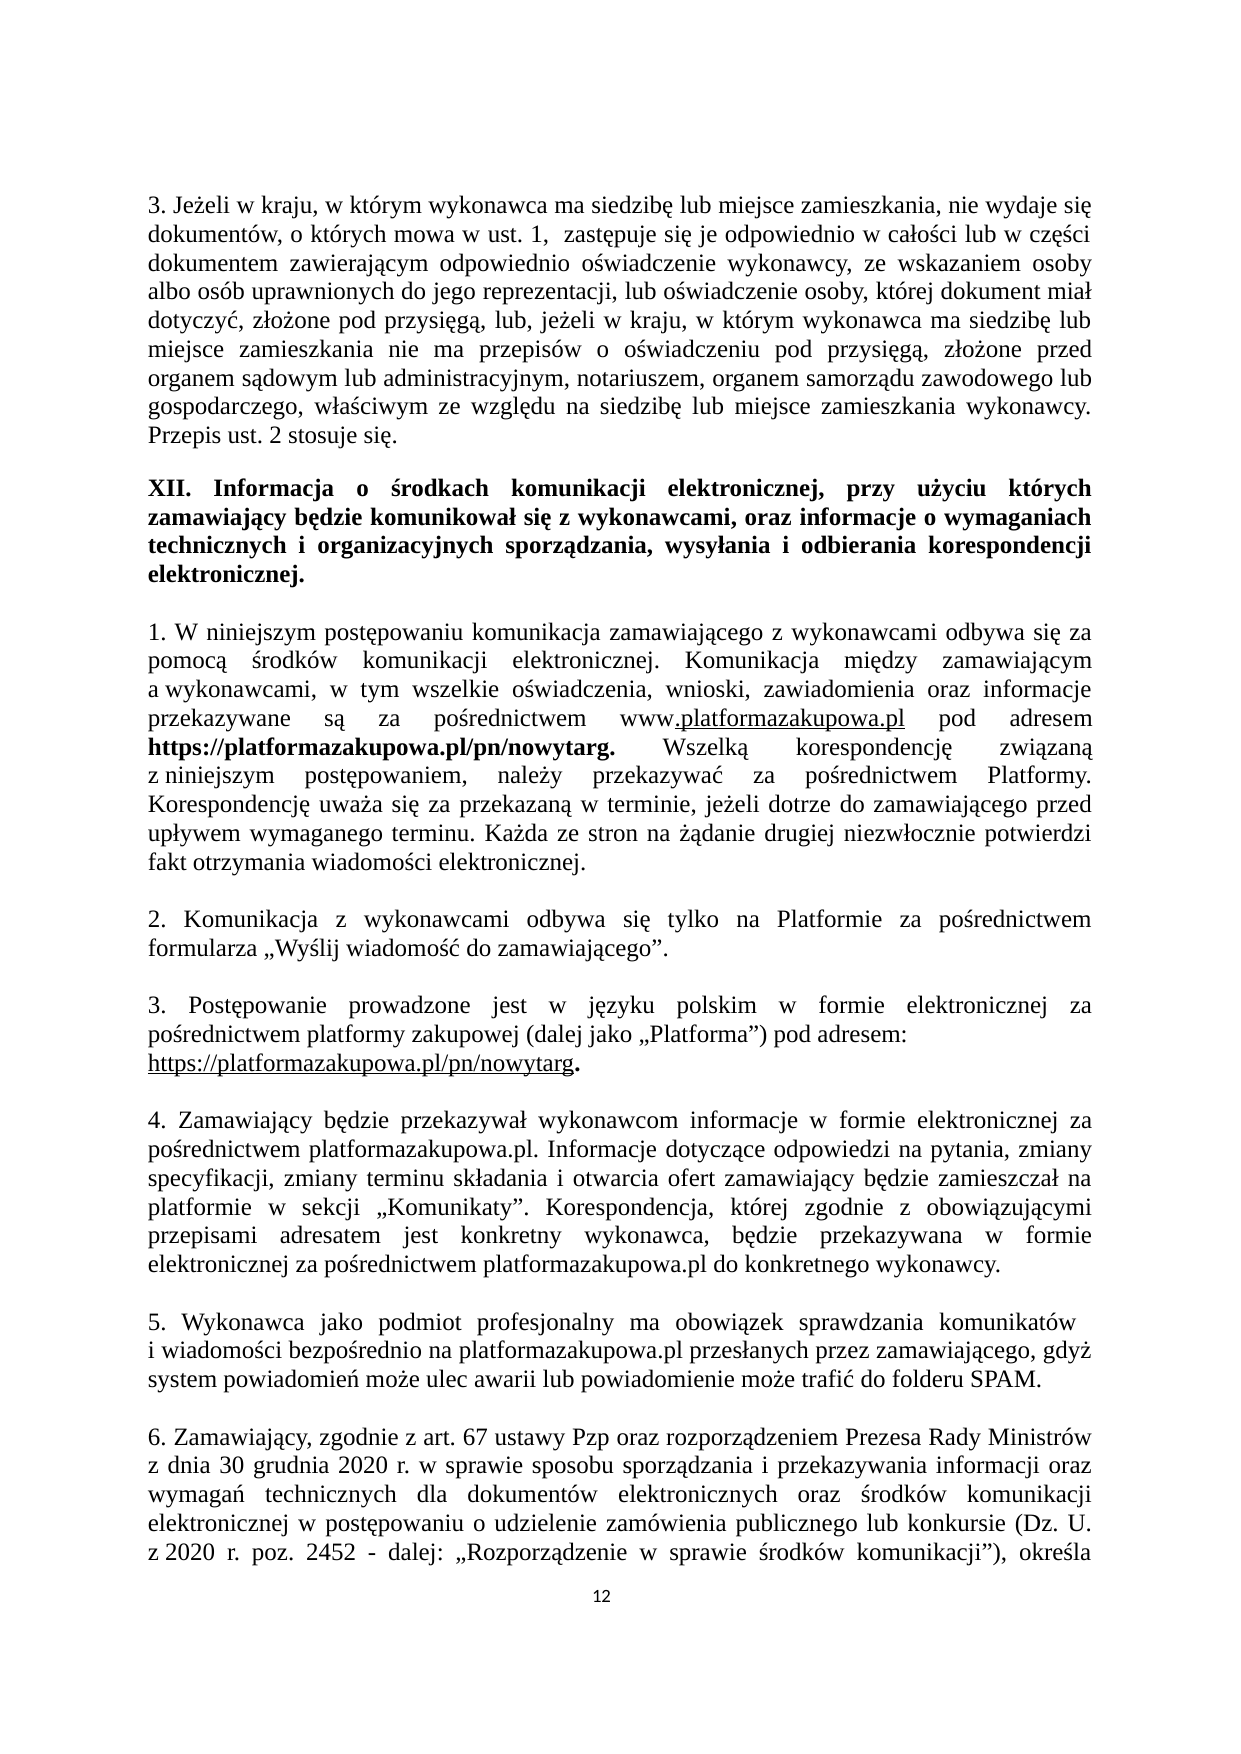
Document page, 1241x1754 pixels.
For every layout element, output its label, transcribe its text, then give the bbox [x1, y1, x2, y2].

text 3. Jeżeli w kraju, w którym wykonawca ma siedzibę lub miejsce zamieszkania, nie wydaje się dokumentów, o których mowa w ust. 1, zastępuje się je odpowiednio w całości lub w części dokumentem zawierającym odpowiednio oświadczenie wykonawcy, ze wskazaniem osoby albo osób uprawnionych do jego reprezentacji, lub oświadczenie osoby, której dokument miał dotyczyć, złożone pod przysięgą, lub, jeżeli w kraju, w którym wykonawca ma siedzibę lub miejsce zamieszkania nie ma przepisów o oświadczeniu pod przysięgą, złożone przed organem sądowym lub administracyjnym, notariuszem, organem samorządu zawodowego lub gospodarczego, właściwym ze względu na siedzibę lub miejsce zamieszkania wykonawcy. Przepis ust. 2 stosuje się. [148, 190, 1093, 449]
text 2. Komunikacja z wykonawcami odbywa się tylko na Platformie za pośrednictwem formularza „Wyślij wiadomość do zamawiającego”. [148, 904, 1093, 962]
text https://platformazakupowa.pl/pn/nowytarg. [148, 1048, 1093, 1077]
text 5. Wykonawca jako podmiot profesjonalny ma obowiązek sprawdzania komunikatów i wiadomości bezpośrednio na platformazakupowa.pl przesłanych przez zamawiającego, gdyż system powiadomień może ulec awarii lub powiadomienie może trafić do folderu SPAM. [148, 1307, 1093, 1393]
text 3. Postępowanie prowadzone jest w języku polskim w formie elektronicznej za pośrednictwem platformy zakupowej (dalej jako „Platforma”) pod adresem: [148, 991, 1093, 1048]
text 6. Zamawiający, zgodnie z art. 67 ustawy Pzp oraz rozporządzeniem Prezesa Rady Ministrów z dnia 30 grudnia 2020 r. w sprawie sposobu sporządzania i przekazywania informacji oraz wymagań technicznych dla dokumentów elektronicznych oraz środków komunikacji elektronicznej w postępowaniu o udzielenie zamówienia publicznego lub konkursie (Dz. U. z 2020 r. poz. 2452 - dalej: „Rozporządzenie w sprawie środków komunikacji”), określa [148, 1422, 1093, 1566]
text 1. W niniejszym postępowaniu komunikacja zamawiającego z wykonawcami odbywa się za pomocą środków komunikacji elektronicznej. Komunikacja między zamawiającym a wykonawcami, w tym wszelkie oświadczenia, wnioski, zawiadomienia oraz informacje przekazywane są za pośrednictwem www.platformazakupowa.pl pod adresem https://platformazakupowa.pl/pn/nowytarg. Wszelką korespondencję związaną z niniejszym postępowaniem, należy przekazywać za pośrednictwem Platformy. Korespondencję uważa się za przekazaną w terminie, jeżeli dotrze do zamawiającego przed upływem wymaganego terminu. Każda ze stron na żądanie drugiej niezwłocznie potwierdzi fakt otrzymania wiadomości elektronicznej. [148, 617, 1093, 876]
text 4. Zamawiający będzie przekazywał wykonawcom informacje w formie elektronicznej za pośrednictwem platformazakupowa.pl. Informacje dotyczące odpowiedzi na pytania, zmiany specyfikacji, zmiany terminu składania i otwarcia ofert zamawiający będzie zamieszczał na platformie w sekcji „Komunikaty”. Korespondencja, której zgodnie z obowiązującymi przepisami adresatem jest konkretny wykonawca, będzie przekazywana w formie elektronicznej za pośrednictwem platformazakupowa.pl do konkretnego wykonawcy. [148, 1106, 1093, 1278]
text XII. Informacja o środkach komunikacji elektronicznej, przy użyciu których zamawiający będzie komunikował się z wykonawcami, oraz informacje o wymaganiach technicznych i organizacyjnych sporządzania, wysyłania i odbierania korespondencji elektronicznej. [148, 473, 1093, 588]
